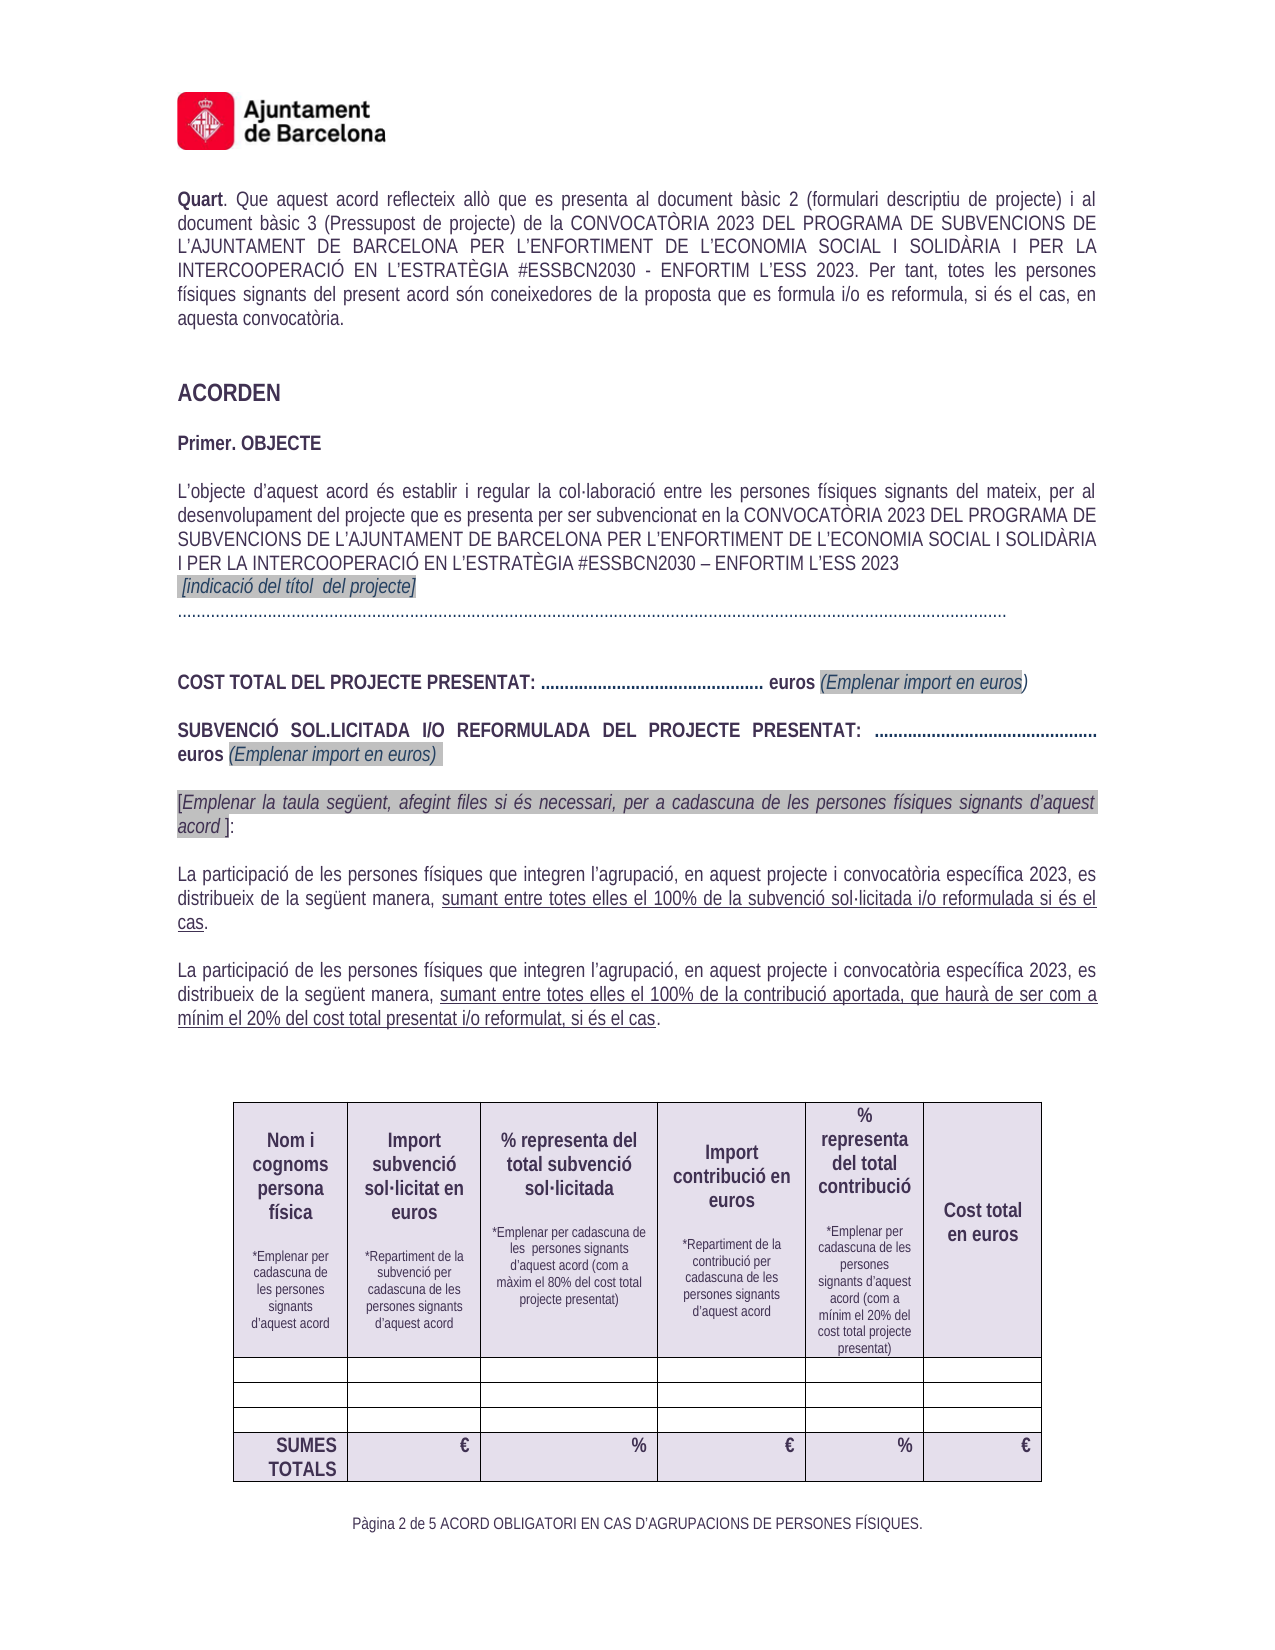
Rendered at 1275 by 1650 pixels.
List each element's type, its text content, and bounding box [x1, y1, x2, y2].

table_cell % [481, 1433, 657, 1481]
table_cell € [658, 1433, 805, 1481]
table_cell [924, 1383, 1041, 1407]
table_cell [806, 1408, 923, 1432]
table_cell [481, 1358, 657, 1382]
table_cell € [348, 1433, 480, 1481]
table_cell [658, 1358, 805, 1382]
text ACORDEN [177, 378, 1098, 407]
text Quart. Que aquest acord reflecteix allò que es presenta al document bàsic 2 (formulari descriptiu de projecte) i al document bàsic 3 (Pressupost de projecte) de la CONVOCATÒRIA 2023 DEL PROGRAMA DE SUBVENCIONS DE L’AJUNTAMENT DE BARCELONA PER L’ENFORTIMENT DE L’ECONOMIA SOCIAL I SOLIDÀRIA I PER LA INTERCOOPERACIÓ EN L’ESTRATÈGIA #ESSBCN2030 - ENFORTIM L’ESS 2023. Per tant, totes les persones físiques signants del present acord són coneixedores de la proposta que es formula i/o es reformula, si és el cas, en aquesta convocatòria. [177, 186, 1098, 330]
table_cell € [924, 1433, 1041, 1481]
table_cell [234, 1358, 347, 1382]
table_header % representa del total subvenció sol·licitada *Emplenar per cadascuna de les persones signants d’aquest acord (com a màxim el 80% del cost total projecte presentat) [481, 1103, 657, 1357]
table_header Import subvenció sol·licitat en euros *Repartiment de la subvenció per cadascuna de les persones signants d’aquest acord [348, 1103, 480, 1357]
table_header Cost total en euros [924, 1103, 1041, 1357]
table_cell [924, 1358, 1041, 1382]
table_cell SUMES TOTALS [234, 1433, 347, 1481]
table_cell [348, 1358, 480, 1382]
table_cell [348, 1383, 480, 1407]
table_cell [806, 1383, 923, 1407]
text SUBVENCIÓ SOL.LICITADA I/O REFORMULADA DEL PROJECTE PRESENTAT: ............................................... euros (Emplenar import en euros) [177, 718, 1098, 766]
text COST TOTAL DEL PROJECTE PRESENTAT: ............................................... euros (Emplenar import en euros) [177, 670, 1098, 694]
table_cell [806, 1358, 923, 1382]
table_cell [924, 1408, 1041, 1432]
text Primer. OBJECTE [177, 431, 1098, 455]
table_header Nom i cognoms persona física *Emplenar per cadascuna de les persones signants d’aquest acord [234, 1103, 347, 1357]
table_cell % [806, 1433, 923, 1481]
text La participació de les persones físiques que integren l’agrupació, en aquest projecte i convocatòria específica 2023, es distribueix de la següent manera, sumant entre totes elles el 100% de la contribució aportada, que haurà de ser com a mínim el 20% del cost total presentat i/o reformulat, si és el cas. [177, 958, 1098, 1030]
table_cell [481, 1408, 657, 1432]
table_cell [348, 1408, 480, 1432]
text [indicació del títol del projecte] [177, 574, 1098, 598]
table_cell [658, 1408, 805, 1432]
table_cell [234, 1383, 347, 1407]
text [Emplenar la taula següent, afegint files si és necessari, per a cadascuna de les persones físiques signants d’aquest acord ]: [177, 790, 1098, 838]
text La participació de les persones físiques que integren l’agrupació, en aquest projecte i convocatòria específica 2023, es distribueix de la següent manera, sumant entre totes elles el 100% de la subvenció sol·licitada i/o reformulada si és el cas. [177, 862, 1098, 934]
text ............................................................................................................................................................................... [177, 598, 1098, 622]
text L’objecte d’aquest acord és establir i regular la col·laboració entre les persones físiques signants del mateix, per al desenvolupament del projecte que es presenta per ser subvencionat en la CONVOCATÒRIA 2023 DEL PROGRAMA DE SUBVENCIONS DE L’AJUNTAMENT DE BARCELONA PER L’ENFORTIMENT DE L’ECONOMIA SOCIAL I SOLIDÀRIA I PER LA INTERCOOPERACIÓ EN L’ESTRATÈGIA #ESSBCN2030 – ENFORTIM L’ESS 2023 [177, 479, 1098, 574]
table_header % representa del total contribució *Emplenar per cadascuna de les persones signants d’aquest acord (com a mínim el 20% del cost total projecte presentat) [806, 1103, 923, 1357]
table_cell [658, 1383, 805, 1407]
table_cell [234, 1408, 347, 1432]
table_cell [481, 1383, 657, 1407]
table_header Import contribució en euros *Repartiment de la contribució per cadascuna de les persones signants d’aquest acord [658, 1103, 805, 1357]
